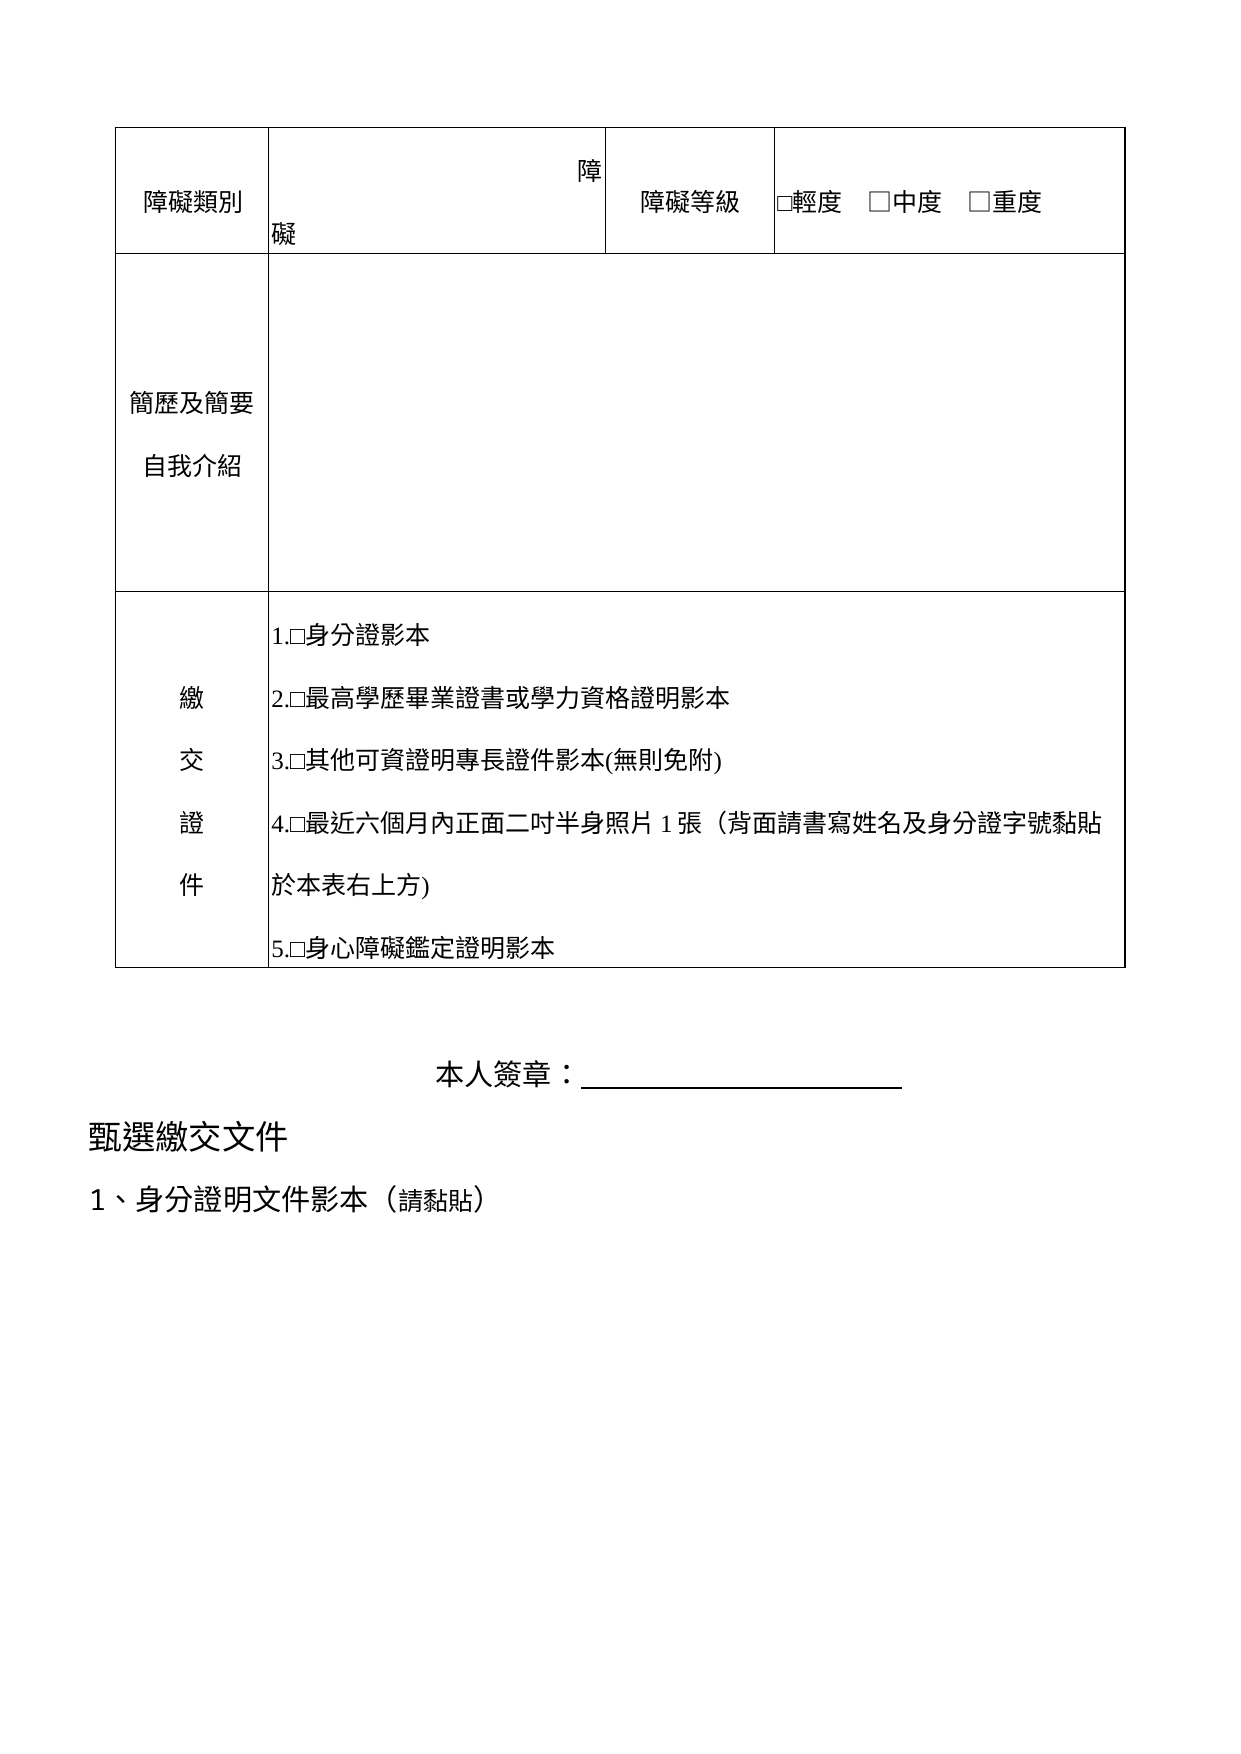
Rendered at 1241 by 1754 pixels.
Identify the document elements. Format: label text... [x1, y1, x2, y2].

table_cell 障礙類別 [116, 128, 268, 253]
table_cell 障礙 [269, 128, 605, 253]
text 本人簽章： [89, 1031, 1161, 1093]
table_cell 簡歷及簡要自我介紹 [116, 254, 268, 591]
table_cell 障礙等級 [606, 128, 774, 253]
text 甄選繳交文件 [89, 1093, 1161, 1156]
table_cell [269, 254, 1124, 591]
text 1、身分證明文件影本（請黏貼） [89, 1156, 1152, 1218]
table_cell □輕度 □中度 □重度 [775, 128, 1124, 253]
table_cell 繳 交 證 件 [116, 592, 268, 967]
table_cell 1.□身分證影本 2.□最高學歷畢業證書或學力資格證明影本 3.□其他可資證明專長證件影本(無則免附) 4.□最近六個月內正面二吋半身照片1張（背面請書寫姓名及身分證字號黏貼於本表右上方) 5.□身心障礙鑑定證明影本 [269, 592, 1124, 967]
